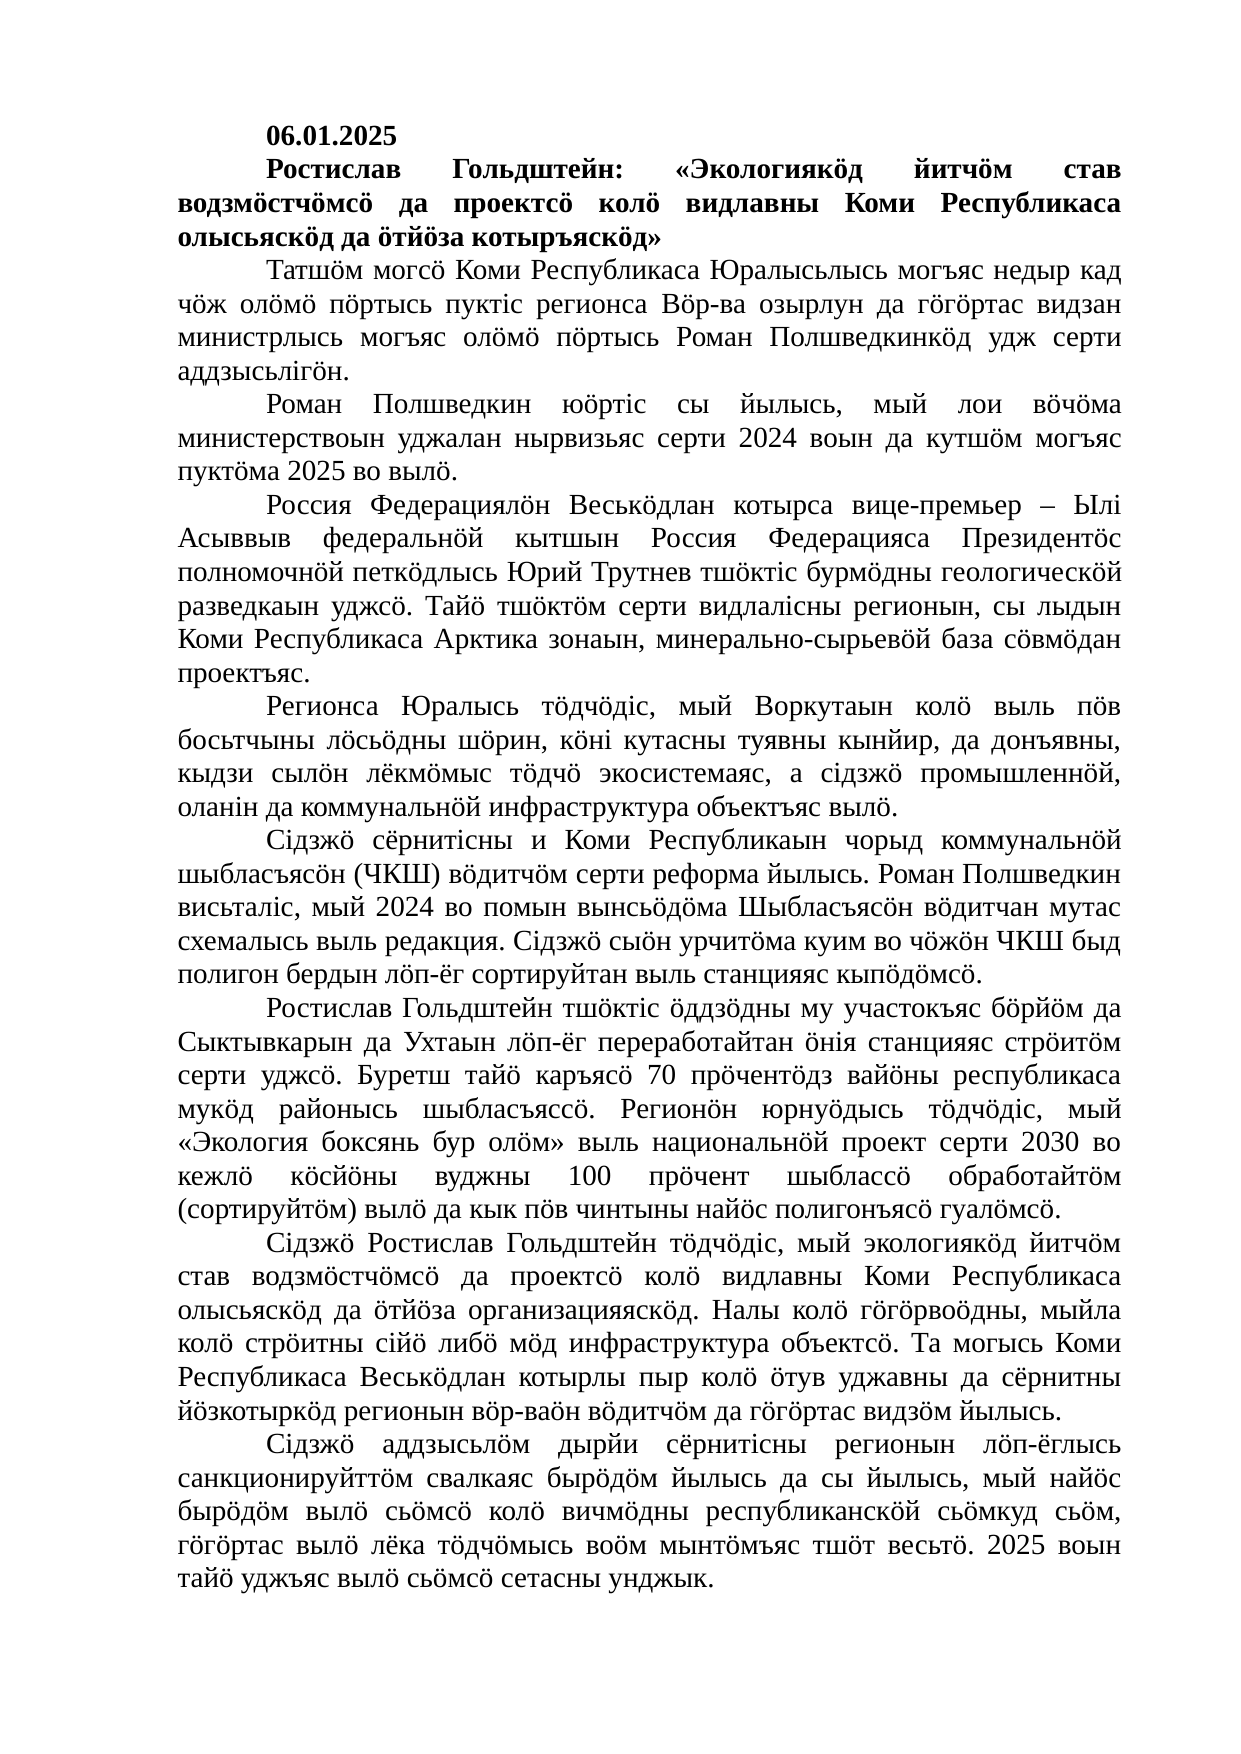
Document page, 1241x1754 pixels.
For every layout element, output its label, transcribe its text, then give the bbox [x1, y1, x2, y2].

text Россия Федерациялӧн Веськӧдлан котырса вице-премьер – Ылі Асыввыв федеральнӧй кытшын Россия Федерацияса Президентӧс полномочнӧй петкӧдлысь Юрий Трутнев тшӧктіс бурмӧдны геологическӧй разведкаын уджсӧ. Тайӧ тшӧктӧм серти видлалісны регионын, сы лыдын Коми Республикаса Арктика зонаын, минерально-сырьевӧй база сӧвмӧдан проектъяс. [177, 487, 1122, 688]
text Татшӧм могсӧ Коми Республикаса Юралысьлысь могъяс недыр кад чӧж олӧмӧ пӧртысь пуктіс регионса Вӧр-ва озырлун да гӧгӧртас видзан министрлысь могъяс олӧмӧ пӧртысь Роман Полшведкинкӧд удж серти аддзысьлігӧн. [177, 252, 1122, 386]
text Сідзжӧ сёрнитісны и Коми Республикаын чорыд коммунальнӧй шыбласъясӧн (ЧКШ) вӧдитчӧм серти реформа йылысь. Роман Полшведкин висьталіс, мый 2024 во помын вынсьӧдӧма Шыбласъясӧн вӧдитчан мутас схемалысь выль редакция. Сідзжӧ сыӧн урчитӧма куим во чӧжӧн ЧКШ быд полигон бердын лӧп-ёг сортируйтан выль станцияяс кыпӧдӧмсӧ. [177, 822, 1122, 990]
text Ростислав Гольдштейн тшӧктіс ӧддзӧдны му участокъяс бӧрйӧм да Сыктывкарын да Ухтаын лӧп-ёг переработайтан ӧнія станцияяс стрӧитӧм серти уджсӧ. Буретш тайӧ каръясӧ 70 прӧчентӧдз вайӧны республикаса мукӧд районысь шыбласъяссӧ. Регионӧн юрнуӧдысь тӧдчӧдіс, мый «Экология боксянь бур олӧм» выль национальнӧй проект серти 2030 во кежлӧ кӧсйӧны вуджны 100 прӧчент шыблассӧ обработайтӧм (сортируйтӧм) вылӧ да кык пӧв чинтыны найӧс полигонъясӧ гуалӧмсӧ. [177, 990, 1122, 1225]
text Регионса Юралысь тӧдчӧдіс, мый Воркутаын колӧ выль пӧв босьтчыны лӧсьӧдны шӧрин, кӧні кутасны туявны кынйир, да донъявны, кыдзи сылӧн лёкмӧмыс тӧдчӧ экосистемаяс, а сідзжӧ промышленнӧй, оланін да коммунальнӧй инфраструктура объектъяс вылӧ. [177, 688, 1122, 822]
subtitle 06.01.2025 [177, 118, 1122, 152]
subtitle Ростислав Гольдштейн: «Экологиякӧд йитчӧм став водзмӧстчӧмсӧ да проектсӧ колӧ видлавны Коми Республикаса олысьяскӧд да ӧтйӧза котыръяскӧд» [177, 152, 1122, 252]
text Сідзжӧ аддзысьлӧм дырйи сёрнитісны регионын лӧп-ёглысь санкционируйттӧм свалкаяс бырӧдӧм йылысь да сы йылысь, мый найӧс бырӧдӧм вылӧ сьӧмсӧ колӧ вичмӧдны республиканскӧй сьӧмкуд сьӧм, гӧгӧртас вылӧ лёка тӧдчӧмысь воӧм мынтӧмъяс тшӧт весьтӧ. 2025 воын тайӧ уджъяс вылӧ сьӧмсӧ сетасны унджык. [177, 1426, 1122, 1594]
text Сідзжӧ Ростислав Гольдштейн тӧдчӧдіс, мый экологиякӧд йитчӧм став водзмӧстчӧмсӧ да проектсӧ колӧ видлавны Коми Республикаса олысьяскӧд да ӧтйӧза организацияяскӧд. Налы колӧ гӧгӧрвоӧдны, мыйла колӧ стрӧитны сійӧ либӧ мӧд инфраструктура объектсӧ. Та могысь Коми Республикаса Веськӧдлан котырлы пыр колӧ ӧтув уджавны да сёрнитны йӧзкотыркӧд регионын вӧр-ваӧн вӧдитчӧм да гӧгӧртас видзӧм йылысь. [177, 1225, 1122, 1426]
text Роман Полшведкин юӧртіс сы йылысь, мый лои вӧчӧма министерствоын уджалан нырвизьяс серти 2024 воын да кутшӧм могъяс пуктӧма 2025 во вылӧ. [177, 386, 1122, 487]
